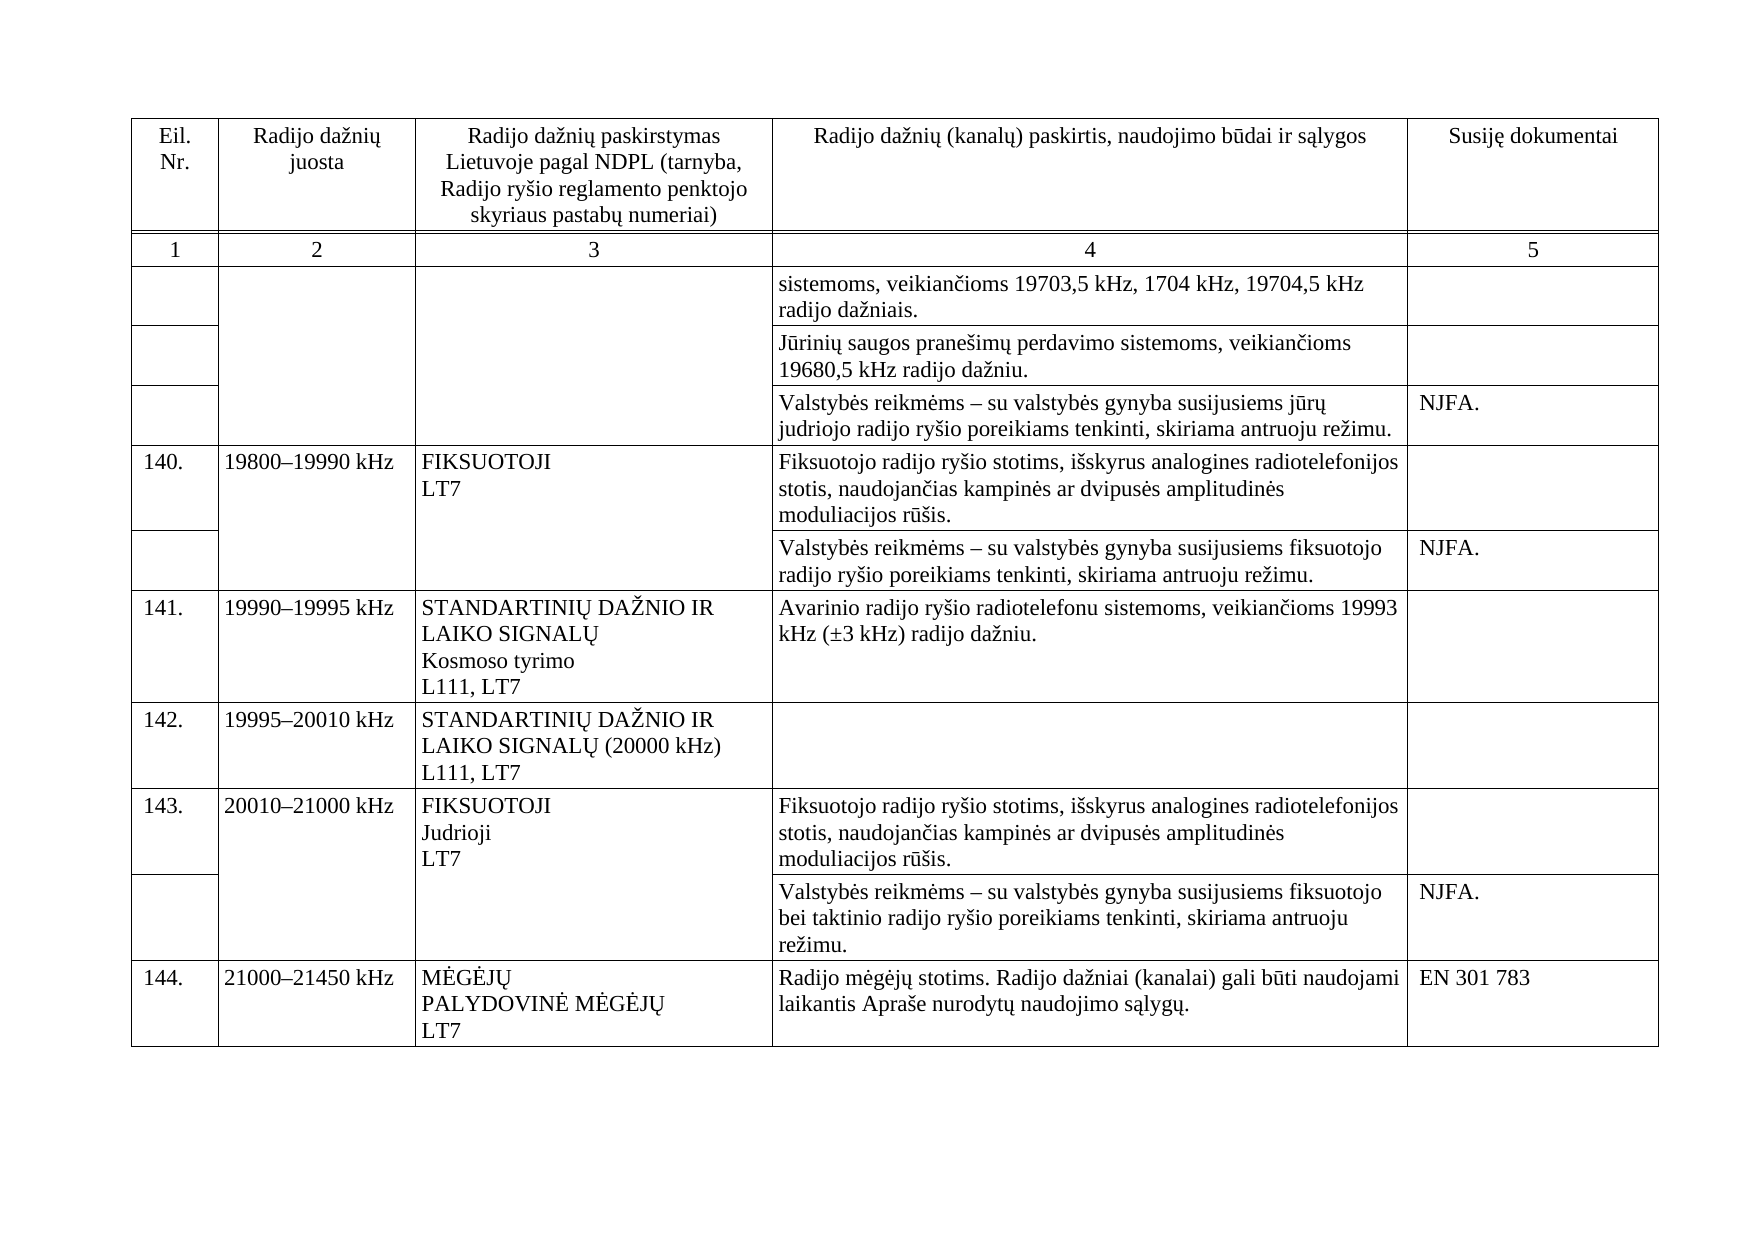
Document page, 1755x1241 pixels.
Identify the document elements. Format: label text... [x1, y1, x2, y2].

table_cell [1408, 326, 1658, 385]
table_cell FIKSUOTOJI Judrioji LT7 [416, 789, 772, 960]
table_header Radijo dažnių juosta [219, 119, 415, 230]
table_cell NJFA. [1408, 531, 1658, 590]
table_cell 142. [132, 703, 218, 788]
table_cell MĖGĖJŲ PALYDOVINĖ MĖGĖJŲ LT7 [416, 961, 772, 1046]
table_cell Valstybės reikmėms – su valstybės gynyba susijusiems jūrų judriojo radijo ryšio poreikiams tenkinti, skiriama antruoju režimu. [773, 386, 1407, 444]
table_cell [416, 267, 772, 444]
table_cell STANDARTINIŲ DAŽNIO IR LAIKO SIGNALŲ (20000 kHz) L111, LT7 [416, 703, 772, 788]
table_cell 20010–21000 kHz [219, 789, 415, 960]
table_cell 141. [132, 591, 218, 702]
table_cell STANDARTINIŲ DAŽNIO IR LAIKO SIGNALŲ Kosmoso tyrimo L111, LT7 [416, 591, 772, 702]
table_cell Jūrinių saugos pranešimų perdavimo sistemoms, veikiančioms 19680,5 kHz radijo dažniu. [773, 326, 1407, 385]
table_cell [132, 386, 218, 444]
table_cell 144. [132, 961, 218, 1046]
table_header Radijo dažnių paskirstymas Lietuvoje pagal NDPL (tarnyba, Radijo ryšio reglamento penktojo skyriaus pastabų numeriai) [416, 119, 772, 230]
table_cell 19800–19990 kHz [219, 446, 415, 590]
table_header Radijo dažnių (kanalų) paskirtis, naudojimo būdai ir sąlygos [773, 119, 1407, 230]
table_cell Valstybės reikmėms – su valstybės gynyba susijusiems fiksuotojo radijo ryšio poreikiams tenkinti, skiriama antruoju režimu. [773, 531, 1407, 590]
table_cell [132, 267, 218, 325]
table_cell FIKSUOTOJI LT7 [416, 446, 772, 590]
table_cell [132, 875, 218, 960]
table_cell Fiksuotojo radijo ryšio stotims, išskyrus analogines radiotelefonijos stotis, naudojančias kampinės ar dvipusės amplitudinės moduliacijos rūšis. [773, 789, 1407, 874]
table_cell 143. [132, 789, 218, 874]
table_cell [1408, 591, 1658, 702]
table_cell 21000–21450 kHz [219, 961, 415, 1046]
table_cell [773, 703, 1407, 788]
table_cell NJFA. [1408, 386, 1658, 444]
table_header Susiję dokumentai [1408, 119, 1658, 230]
table_header Eil. Nr. [132, 119, 218, 230]
table_cell 3 [416, 234, 772, 266]
table_cell 19990–19995 kHz [219, 591, 415, 702]
table_cell [1408, 446, 1658, 530]
table_cell [1408, 267, 1658, 325]
table_cell 1 [132, 234, 218, 266]
table_cell Valstybės reikmėms – su valstybės gynyba susijusiems fiksuotojo bei taktinio radijo ryšio poreikiams tenkinti, skiriama antruoju režimu. [773, 875, 1407, 960]
table_cell [1408, 703, 1658, 788]
table_cell 4 [773, 234, 1407, 266]
table_cell Avarinio radijo ryšio radiotelefonu sistemoms, veikiančioms 19993 kHz (±3 kHz) radijo dažniu. [773, 591, 1407, 702]
table_cell EN 301 783 [1408, 961, 1658, 1046]
table_cell 140. [132, 446, 218, 530]
table_cell 5 [1408, 234, 1658, 266]
table_cell NJFA. [1408, 875, 1658, 960]
table_cell [219, 267, 415, 444]
table_cell [132, 531, 218, 590]
table_cell [132, 326, 218, 385]
table_cell Radijo mėgėjų stotims. Radijo dažniai (kanalai) gali būti naudojami laikantis Apraše nurodytų naudojimo sąlygų. [773, 961, 1407, 1046]
table_cell 2 [219, 234, 415, 266]
table_cell Fiksuotojo radijo ryšio stotims, išskyrus analogines radiotelefonijos stotis, naudojančias kampinės ar dvipusės amplitudinės moduliacijos rūšis. [773, 446, 1407, 530]
table_cell sistemoms, veikiančioms 19703,5 kHz, 1704 kHz, 19704,5 kHz radijo dažniais. [773, 267, 1407, 325]
table_cell [1408, 789, 1658, 874]
table_cell 19995–20010 kHz [219, 703, 415, 788]
